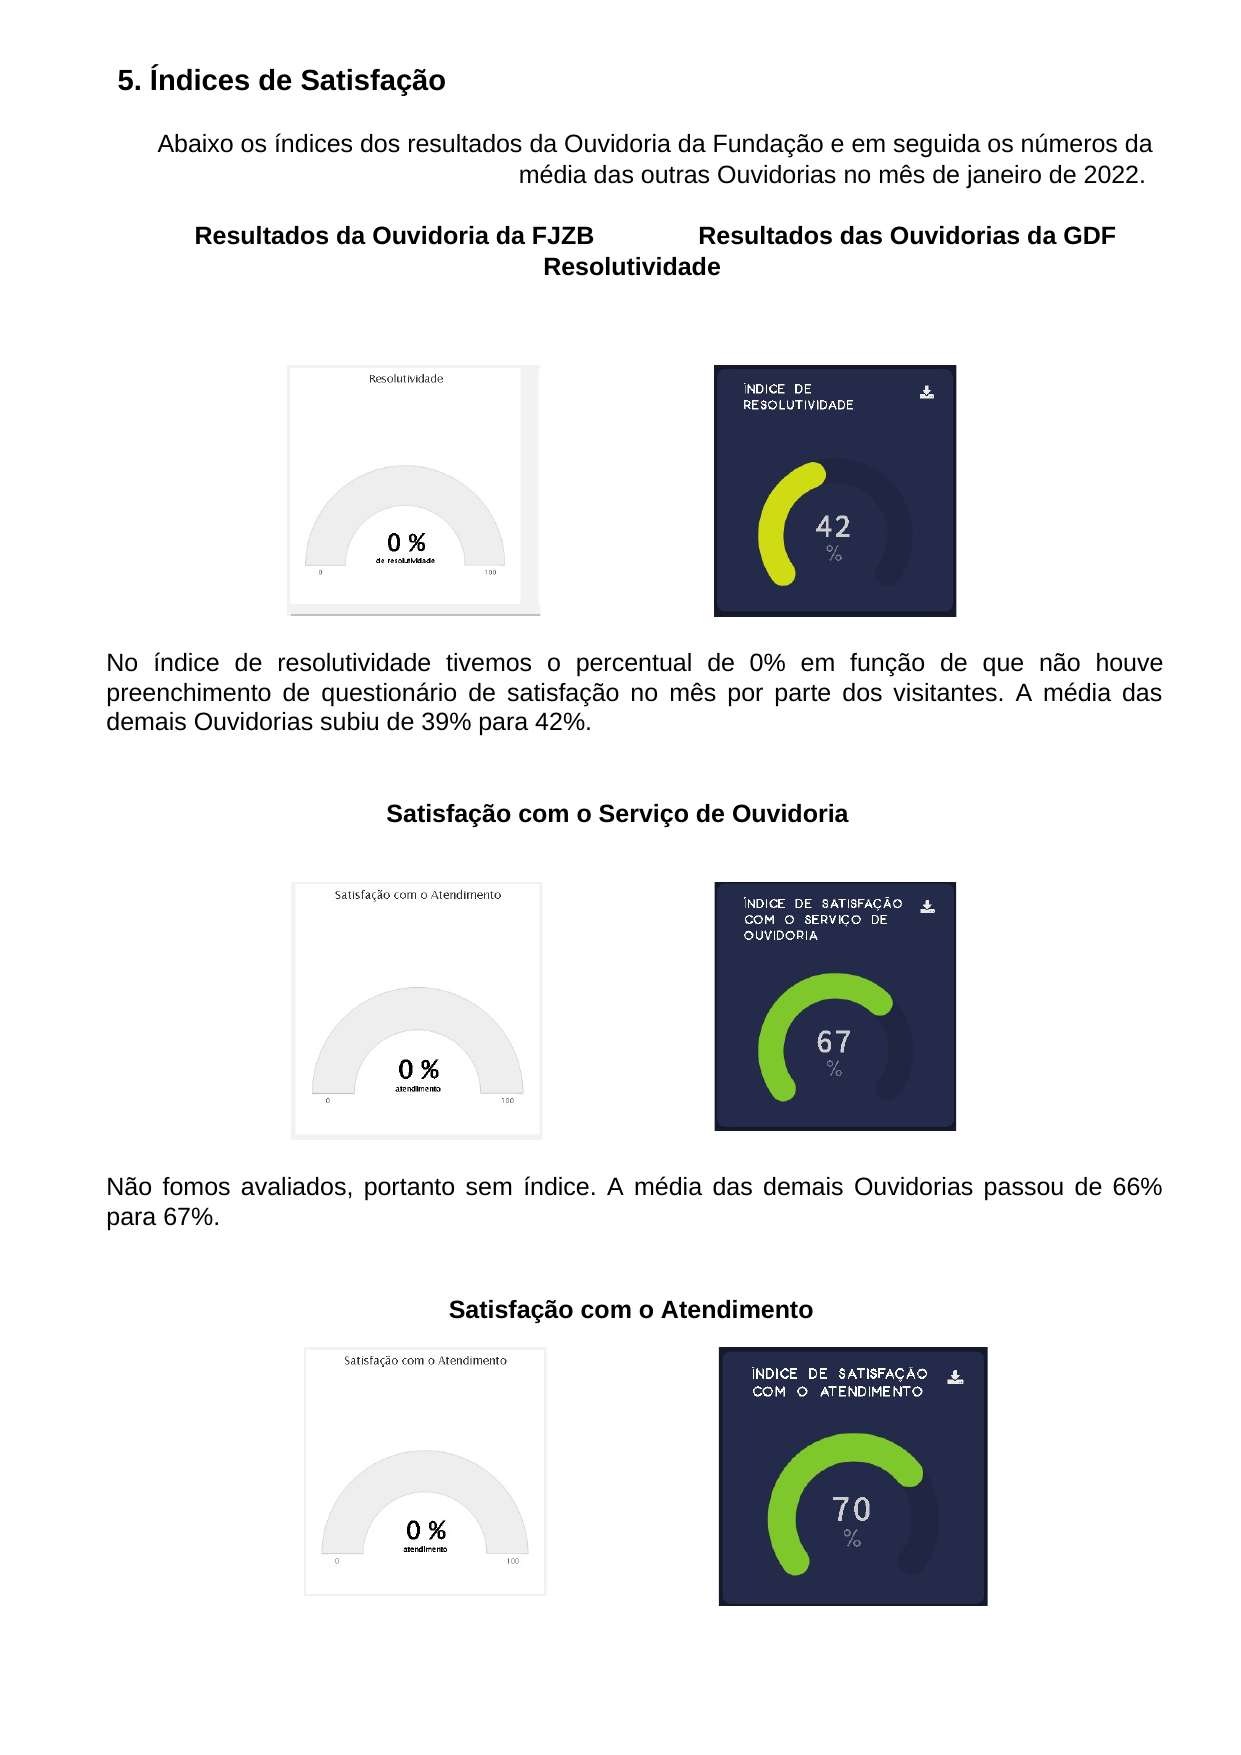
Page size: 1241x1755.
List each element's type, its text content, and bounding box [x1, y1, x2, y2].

text Não fomos avaliados, portanto sem índice. A média das demais Ouvidorias passou de 66% para 67%. [106, 1172, 1165, 1230]
text No índice de resolutividade tivemos o percentual de 0% em função de que não houve preenchimento de questionário de satisfação no mês por parte dos visitantes. A média das demais Ouvidorias subiu de 39% para 42%. [106, 648, 1165, 736]
subtitle Resultados da Ouvidoria da FJZB Resultados das Ouvidorias da GDF Resolutividade [106, 221, 1163, 281]
subtitle 5. Índices de Satisfação [117, 62, 1241, 96]
subtitle Satisfação com o Atendimento [106, 1295, 1163, 1324]
subtitle Satisfação com o Serviço de Ouvidoria [106, 799, 1163, 828]
text Abaixo os índices dos resultados da Ouvidoria da Fundação e em seguida os números da média das outras Ouvidorias no mês de janeiro de 2022. [106, 129, 1154, 188]
